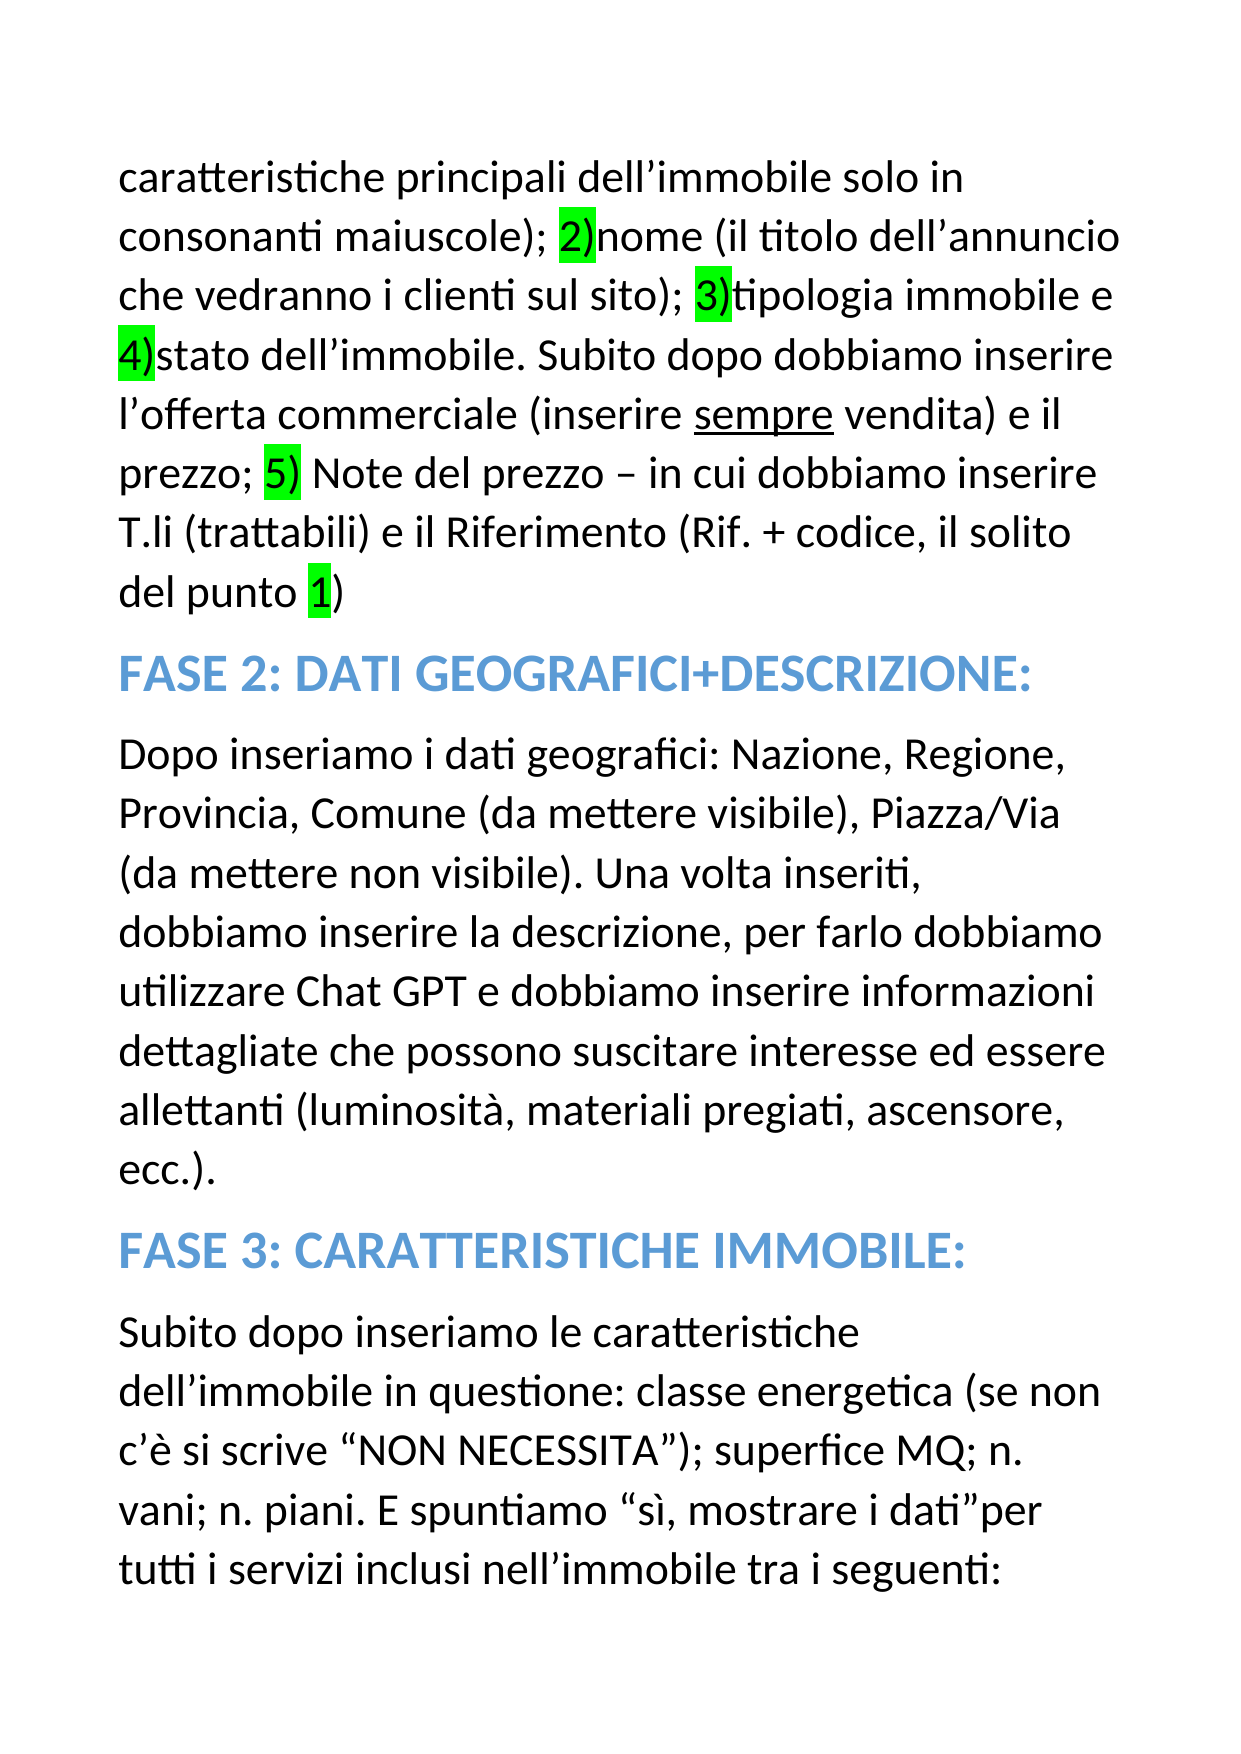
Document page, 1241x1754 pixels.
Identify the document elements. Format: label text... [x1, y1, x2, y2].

text FASE 3: CARATTERISTICHE IMMOBILE: [118, 1216, 1122, 1282]
text FASE 2: DATI GEOGRAFICI+DESCRIZIONE: [118, 638, 1122, 704]
text Subito dopo inseriamo le caratteristiche dell’immobile in questione: classe energetica (se non c’è si scrive “NON NECESSITA”); superfice MQ; n. vani; n. piani. E spuntiamo “sì, mostrare i dati”per tutti i servizi inclusi nell’immobile tra i seguenti: [118, 1303, 1122, 1596]
text Dopo inseriamo i dati geografici: Nazione, Regione, Provincia, Comune (da mettere visibile), Piazza/Via (da mettere non visibile). Una volta inseriti, dobbiamo inserire la descrizione, per farlo dobbiamo utilizzare Chat GPT e dobbiamo inserire informazioni dettagliate che possono suscitare interesse ed essere allettanti (luminosità, materiali pregiati, ascensore, ecc.). [118, 725, 1122, 1196]
text caratteristiche principali dell’immobile solo in consonanti maiuscole); 2)nome (il titolo dell’annuncio che vedranno i clienti sul sito); 3)tipologia immobile e 4)stato dell’immobile. Subito dopo dobbiamo inserire l’offerta commerciale (inserire sempre vendita) e il prezzo; 5) Note del prezzo – in cui dobbiamo inserire T.li (trattabili) e il Riferimento (Rif. + codice, il solito del punto 1) [118, 148, 1122, 618]
